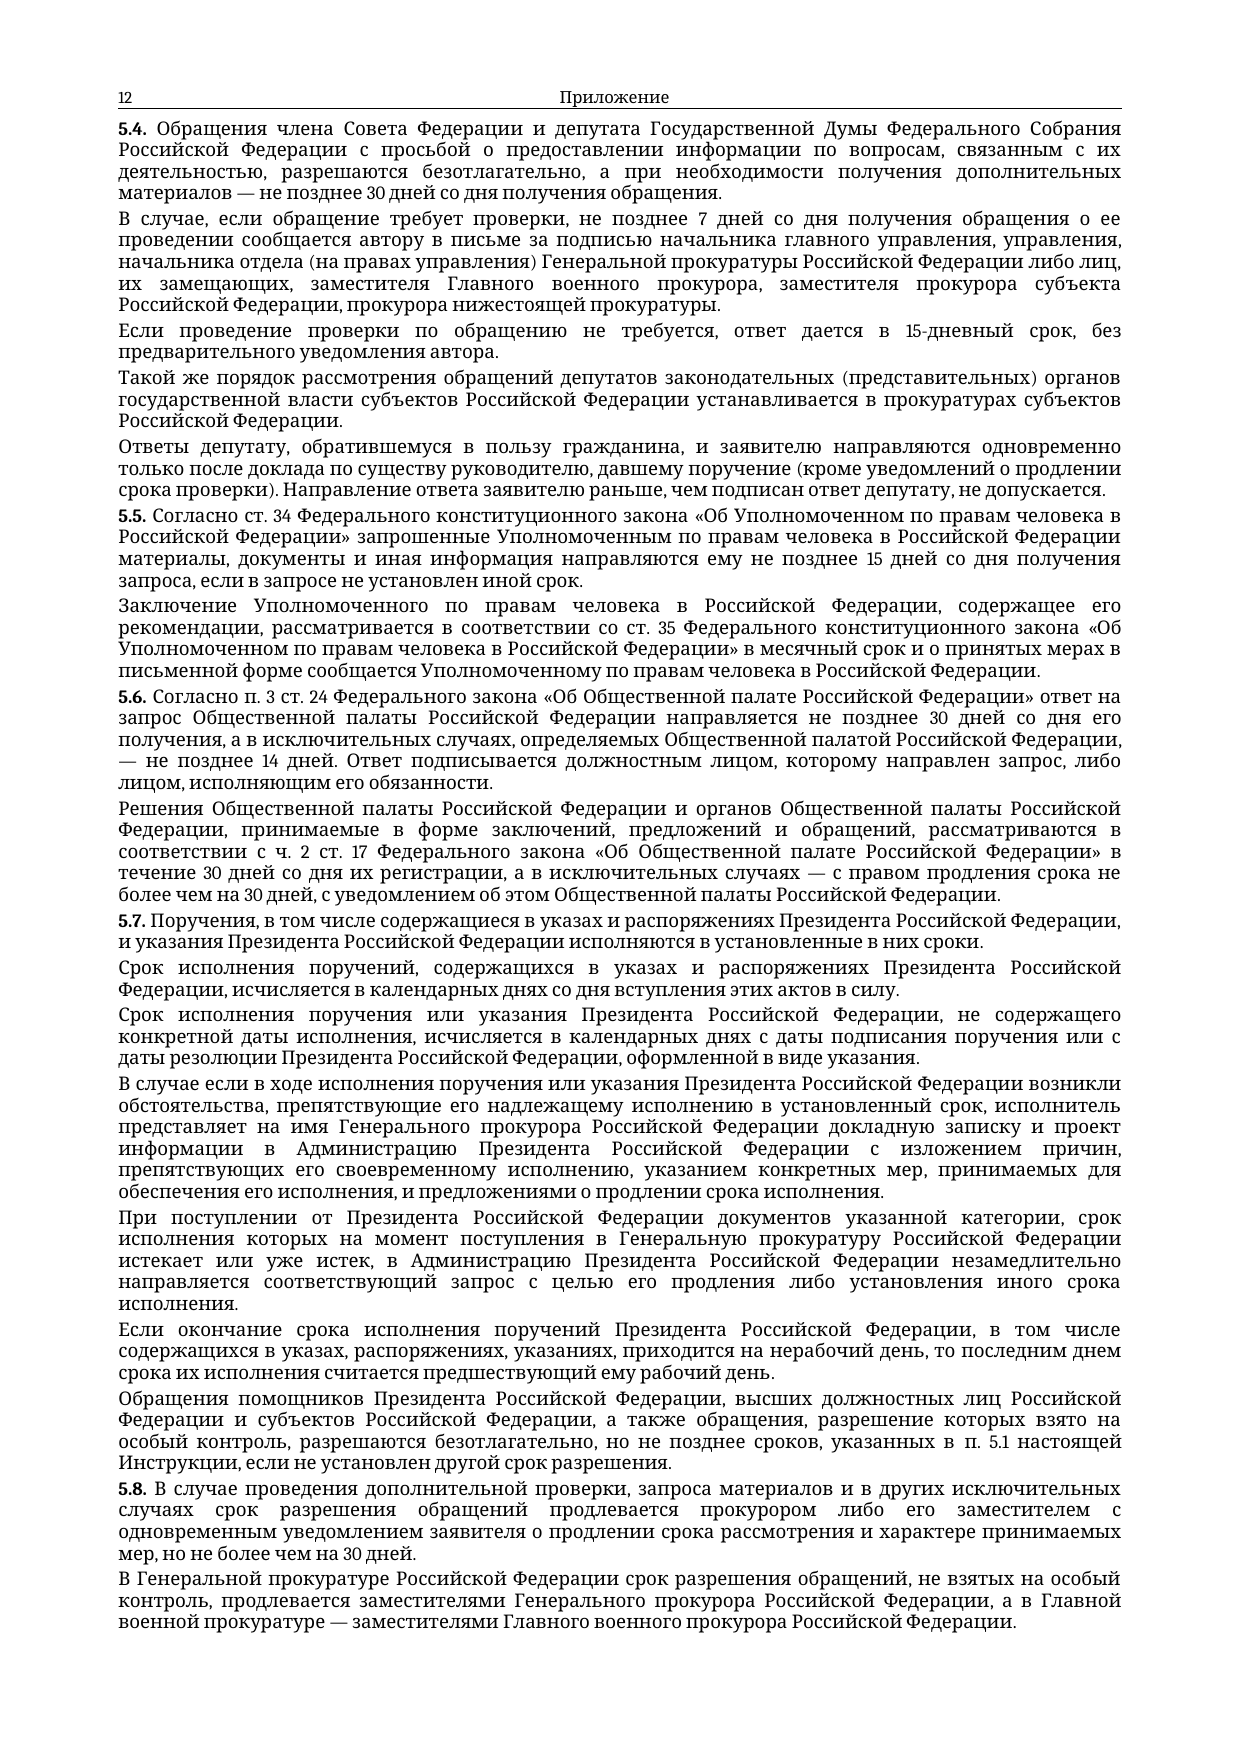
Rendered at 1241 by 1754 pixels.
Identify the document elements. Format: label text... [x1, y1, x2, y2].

text 5.7. Поручения, в том числе содержащиеся в указах и распоряжениях Президента Российской Федерации, и указания Президента Российской Федерации исполняются в установленные в них сроки. [118, 910, 1122, 953]
text Заключение Уполномоченного по правам человека в Российской Федерации, содержащее его рекомендации, рассматривается в соответствии со ст. 35 Федерального конституционного закона «Об Уполномоченном по правам человека в Российской Федерации» в месячный срок и о принятых мерах в письменной форме сообщается Уполномоченному по правам человека в Российской Федерации. [118, 596, 1122, 682]
text 5.8. В случае проведения дополнительной проверки, запроса материалов и в других исключительных случаях срок разрешения обращений продлевается прокурором либо его заместителем с одновременным уведомлением заявителя о продлении срока рассмотрения и характере принимаемых мер, но не более чем на 30 дней. [118, 1478, 1122, 1565]
text Ответы депутату, обратившемуся в пользу гражданина, и заявителю направляются одновременно только после доклада по существу руководителю, давшему поручение (кроме уведомлений о продлении срока проверки). Направление ответа заявителю раньше, чем подписан ответ депутату, не допускается. [118, 437, 1122, 501]
text 5.4. Обращения члена Совета Федерации и депутата Государственной Думы Федерального Собрания Российской Федерации с просьбой о предоставлении информации по вопросам, связанным с их деятельностью, разрешаются безотлагательно, а при необходимости получения дополнительных материалов — не позднее 30 дней со дня получения обращения. [118, 118, 1122, 204]
text При поступлении от Президента Российской Федерации документов указанной категории, срок исполнения которых на момент поступления в Генеральную прокуратуру Российской Федерации истекает или уже истек, в Администрацию Президента Российской Федерации незамедлительно направляется соответствующий запрос с целью его продления либо установления иного срока исполнения. [118, 1207, 1122, 1315]
text Такой же порядок рассмотрения обращений депутатов законодательных (представительных) органов государственной власти субъектов Российской Федерации устанавливается в прокуратурах субъектов Российской Федерации. [118, 368, 1122, 432]
text 5.6. Согласно п. 3 ст. 24 Федерального закона «Об Общественной палате Российской Федерации» ответ на запрос Общественной палаты Российской Федерации направляется не позднее 30 дней со дня его получения, а в исключительных случаях, определяемых Общественной палатой Российской Федерации, — не позднее 14 дней. Ответ подписывается должностным лицом, которому направлен запрос, либо лицом, исполняющим его обязанности. [118, 686, 1122, 794]
text Решения Общественной палаты Российской Федерации и органов Общественной палаты Российской Федерации, принимаемые в форме заключений, предложений и обращений, рассматриваются в соответствии с ч. 2 ст. 17 Федерального закона «Об Общественной палате Российской Федерации» в течение 30 дней со дня их регистрации, а в исключительных случаях — с правом продления срока не более чем на 30 дней, с уведомлением об этом Общественной палаты Российской Федерации. [118, 798, 1122, 906]
text В случае, если обращение требует проверки, не позднее 7 дней со дня получения обращения о ее проведении сообщается автору в письме за подписью начальника главного управления, управления, начальника отдела (на правах управления) Генеральной прокуратуры Российской Федерации либо лиц, их замещающих, заместителя Главного военного прокурора, заместителя прокурора субъекта Российской Федерации, прокурора нижестоящей прокуратуры. [118, 208, 1122, 316]
text Срок исполнения поручения или указания Президента Российской Федерации, не содержащего конкретной даты исполнения, исчисляется в календарных днях с даты подписания поручения или с даты резолюции Президента Российской Федерации, оформленной в виде указания. [118, 1005, 1122, 1069]
text В Генеральной прокуратуре Российской Федерации срок разрешения обращений, не взятых на особый контроль, продлевается заместителями Генерального прокурора Российской Федерации, а в Главной военной прокуратуре — заместителями Главного военного прокурора Российской Федерации. [118, 1569, 1122, 1633]
text Если окончание срока исполнения поручений Президента Российской Федерации, в том числе содержащихся в указах, распоряжениях, указаниях, приходится на нерабочий день, то последним днем срока их исполнения считается предшествующий ему рабочий день. [118, 1319, 1122, 1384]
text В случае если в ходе исполнения поручения или указания Президента Российской Федерации возникли обстоятельства, препятствующие его надлежащему исполнению в установленный срок, исполнитель представляет на имя Генерального прокурора Российской Федерации докладную записку и проект информации в Администрацию Президента Российской Федерации с изложением причин, препятствующих его своевременному исполнению, указанием конкретных мер, принимаемых для обеспечения его исполнения, и предложениями о продлении срока исполнения. [118, 1074, 1122, 1203]
text Если проведение проверки по обращению не требуется, ответ дается в 15-дневный срок, без предварительного уведомления автора. [118, 320, 1122, 363]
text Срок исполнения поручений, содержащихся в указах и распоряжениях Президента Российской Федерации, исчисляется в календарных днях со дня вступления этих актов в силу. [118, 957, 1122, 1001]
text Обращения помощников Президента Российской Федерации, высших должностных лиц Российской Федерации и субъектов Российской Федерации, а также обращения, разрешение которых взято на особый контроль, разрешаются безотлагательно, но не позднее сроков, указанных в п. 5.1 настоящей Инструкции, если не установлен другой срок разрешения. [118, 1388, 1122, 1474]
text 5.5. Согласно ст. 34 Федерального конституционного закона «Об Уполномоченном по правам человека в Российской Федерации» запрошенные Уполномоченным по правам человека в Российской Федерации материалы, документы и иная информация направляются ему не позднее 15 дней со дня получения запроса, если в запросе не установлен иной срок. [118, 505, 1122, 592]
